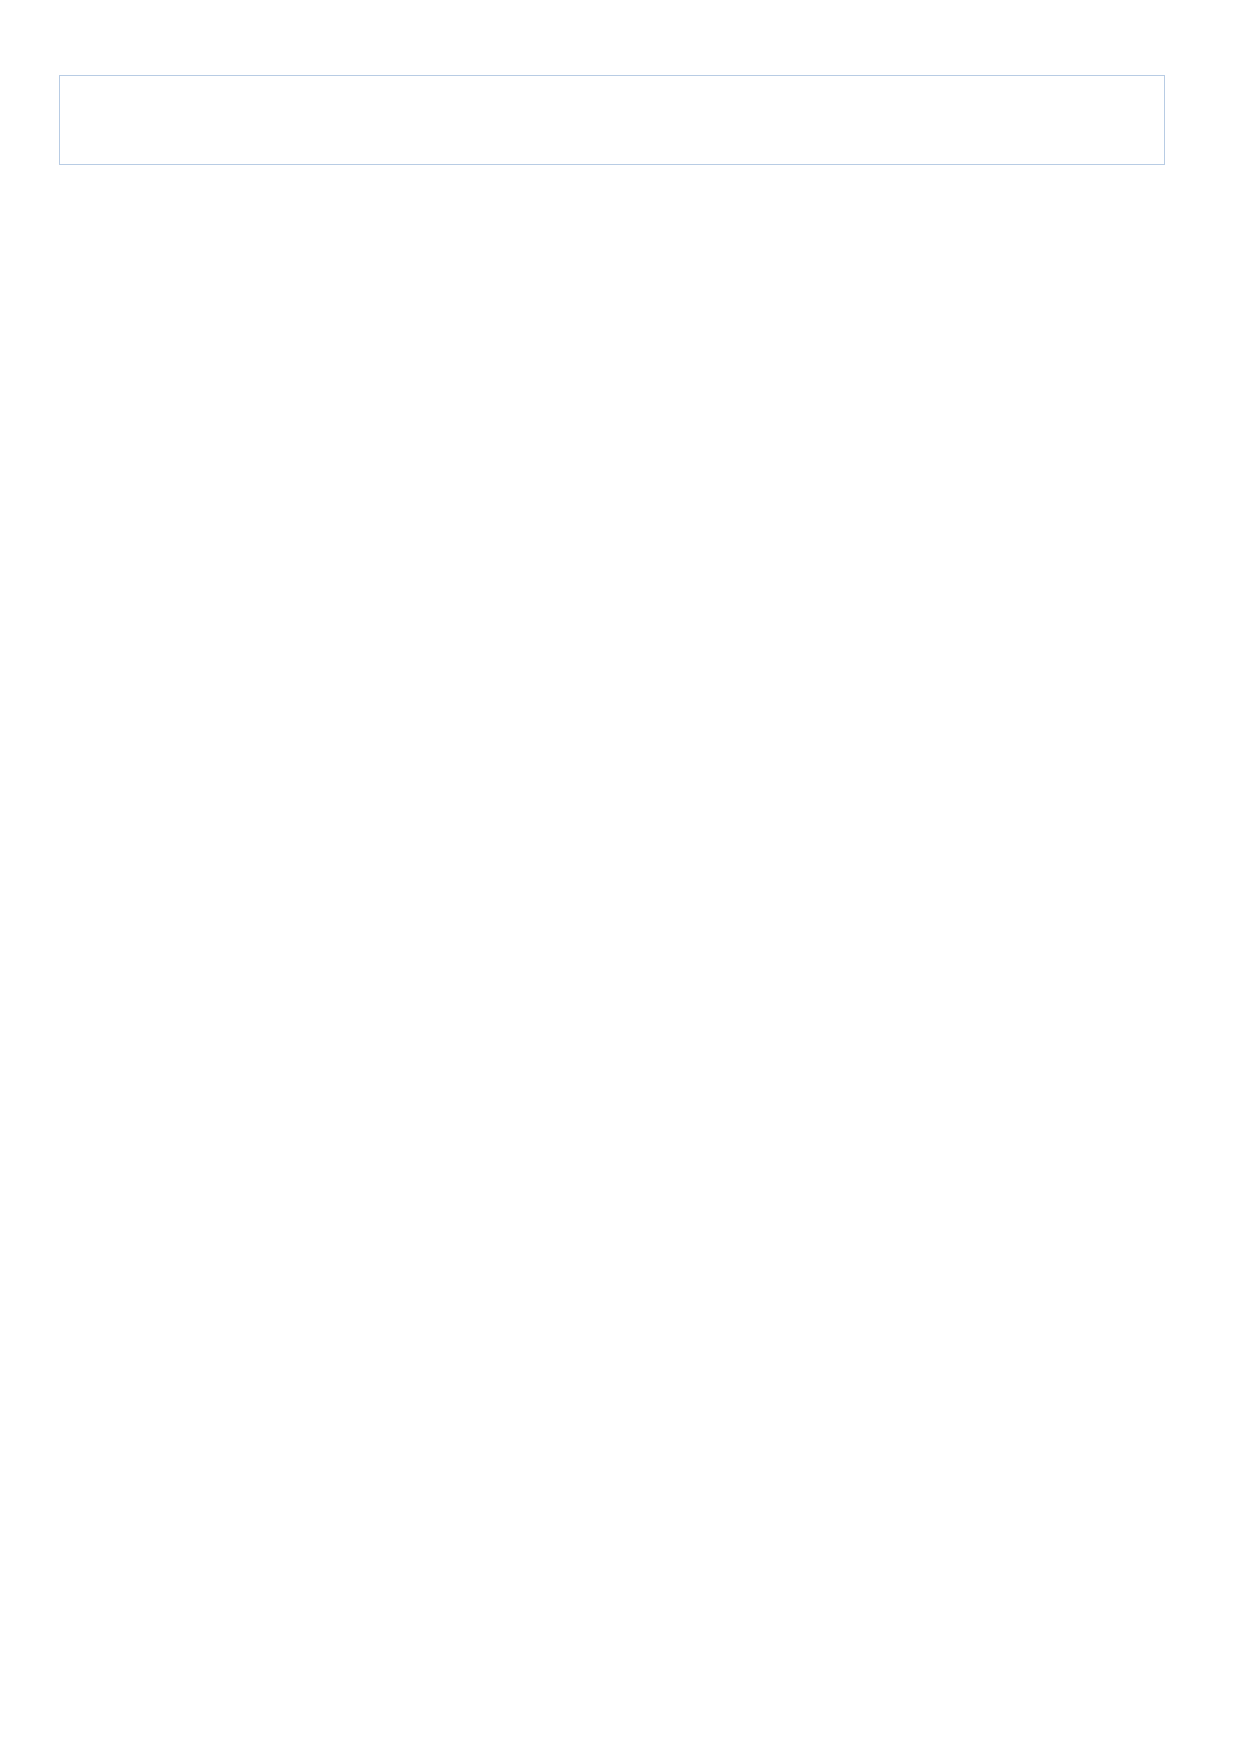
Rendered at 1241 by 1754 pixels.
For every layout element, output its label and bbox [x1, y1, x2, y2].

table_cell [60, 76, 1164, 163]
